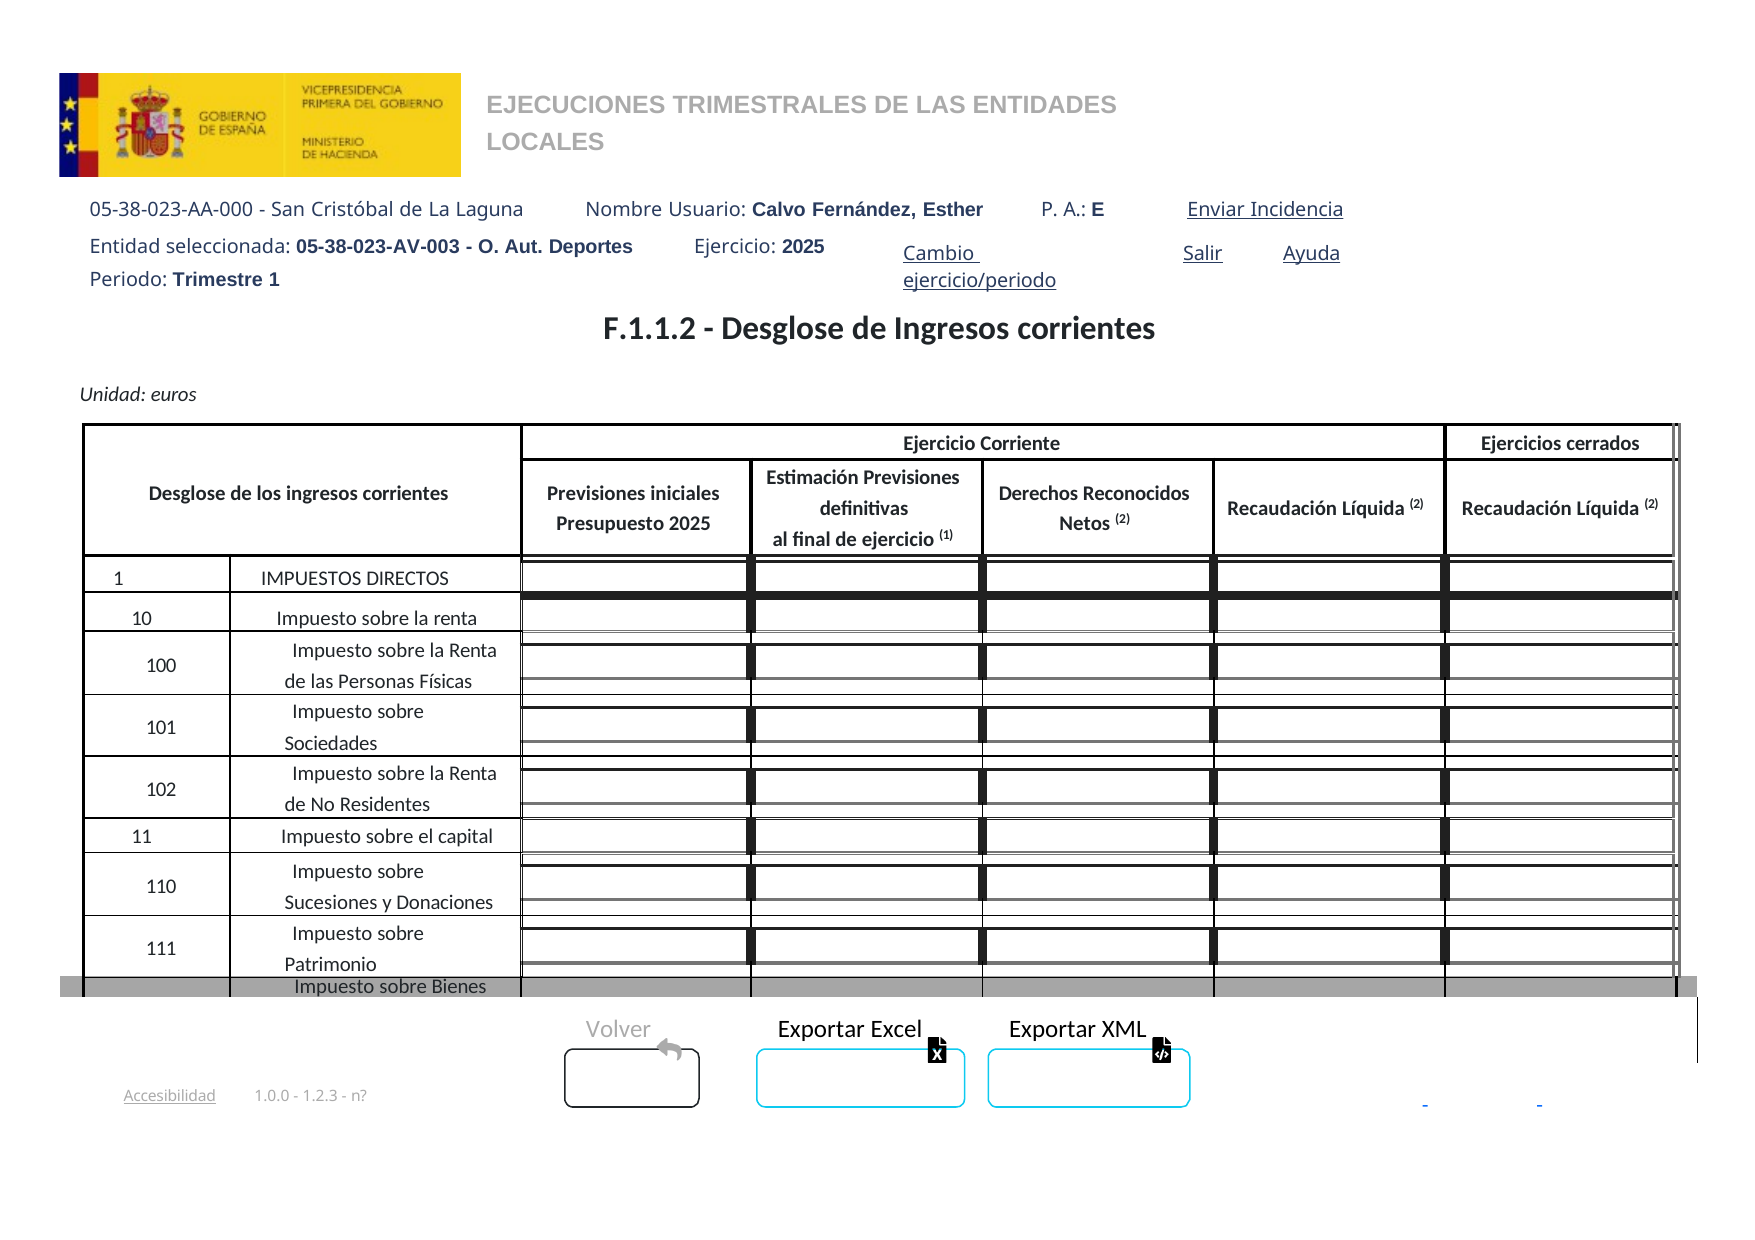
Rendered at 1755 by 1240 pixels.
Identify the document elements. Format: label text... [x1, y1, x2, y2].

table_cell [987, 930, 1209, 961]
table_cell [1450, 709, 1672, 740]
table_cell Impuesto sobre Patrimonio [231, 916, 520, 976]
table_cell [523, 563, 746, 591]
table_cell [1215, 978, 1444, 997]
table_cell Derechos Reconocidos Netos (2) [984, 461, 1212, 553]
table_cell [1215, 901, 1444, 915]
table_header Ejercicio Corriente [523, 426, 1443, 457]
table_cell Exportar XML [982, 997, 1214, 1045]
table_cell 101 [85, 695, 229, 755]
table_cell [523, 855, 750, 864]
table_cell [1446, 695, 1672, 706]
table_cell Estimación Previsiones definitivas al final de ejercicio (1) [753, 461, 981, 553]
table_cell [1215, 633, 1444, 643]
table_cell [1446, 901, 1672, 915]
table_cell [1450, 554, 1676, 591]
table_cell [752, 901, 982, 915]
table_cell [983, 695, 1213, 706]
table_cell 102 [85, 757, 229, 817]
table_cell [983, 633, 1213, 643]
table_cell Impuesto sobre Sucesiones y Donaciones [231, 853, 520, 915]
text Cambio ejercicio/periodo [903, 239, 1127, 293]
table_cell [1446, 633, 1672, 643]
table_cell [752, 680, 982, 693]
table_cell [1446, 680, 1672, 693]
table_cell [523, 930, 746, 961]
table_cell [752, 978, 982, 997]
table_cell Impuesto sobre el capital [231, 819, 520, 851]
table_cell [1215, 965, 1444, 976]
table_cell [752, 695, 982, 706]
table_header [60, 423, 82, 976]
table_cell [756, 930, 978, 961]
table_cell [523, 916, 750, 927]
table_cell [1446, 978, 1675, 997]
table_cell Recaudación Líquida (2) [1447, 461, 1672, 553]
table_cell [1215, 743, 1444, 755]
table_cell [1446, 965, 1672, 976]
table_cell [1678, 976, 1697, 997]
table_cell [1214, 997, 1445, 1045]
table_cell [523, 805, 750, 817]
table_cell Previsiones iniciales Presupuesto 2025 [523, 461, 749, 553]
table_cell [1218, 771, 1440, 802]
table_cell 100 [85, 632, 229, 693]
table_cell [987, 820, 1209, 851]
table_cell [752, 633, 982, 643]
table_cell [60, 976, 82, 997]
table_cell [983, 805, 1213, 817]
table_cell [523, 680, 750, 693]
table_cell [1450, 771, 1672, 802]
table_cell [1450, 563, 1672, 591]
text 05-38-023-AA-000 - San Cristóbal de La Laguna Nombre Usuario: Calvo Fernández, Esther P. A.: E Enviar Incidencia [89, 195, 1710, 222]
table_cell [1446, 743, 1672, 755]
table_cell [1215, 695, 1444, 706]
table_cell [523, 965, 750, 976]
table_cell [752, 855, 982, 864]
table_cell [752, 965, 982, 976]
table_cell [1450, 646, 1672, 677]
table_cell [756, 867, 978, 898]
table_cell [756, 646, 978, 677]
table_cell [523, 901, 750, 915]
table_cell 10 [85, 593, 229, 630]
table_cell [983, 965, 1213, 976]
table_cell [752, 805, 982, 817]
table_cell [1215, 855, 1444, 864]
table_cell [1445, 997, 1676, 1045]
table_cell [523, 820, 746, 851]
table_cell [987, 867, 1209, 898]
table_header [1681, 423, 1697, 976]
table_cell Impuesto sobre la Renta de No Residentes [231, 757, 520, 817]
text F.1.1.2 - Desglose de Ingresos corrientes [603, 307, 1710, 348]
table_cell [983, 743, 1213, 755]
table_cell [983, 855, 1213, 864]
table_cell [523, 695, 750, 706]
table_cell [1215, 757, 1444, 768]
table_cell [1218, 930, 1440, 961]
text Unidad: euros [79, 381, 1710, 407]
table_cell [1446, 855, 1672, 864]
table_cell [983, 680, 1213, 693]
table_cell [523, 646, 746, 677]
table_cell [756, 600, 978, 630]
table_cell [523, 709, 746, 740]
table_cell Exportar Excel [751, 997, 982, 1045]
table_cell [1450, 820, 1672, 851]
table_cell Impuesto sobre Sociedades [231, 695, 520, 755]
table_cell [523, 743, 750, 755]
table_cell 110 [85, 853, 229, 915]
table_cell [1218, 709, 1440, 740]
table_cell Impuesto sobre la Renta de las Personas Físicas [231, 632, 520, 693]
table_cell [752, 743, 982, 755]
table_cell IMPUESTOS DIRECTOS [231, 557, 520, 591]
table_cell [1450, 867, 1672, 898]
table_cell [522, 978, 750, 997]
table_cell [84, 997, 230, 1045]
table_cell [230, 997, 521, 1045]
table_cell [756, 820, 978, 851]
table_cell [987, 563, 1209, 591]
table_cell [983, 978, 1213, 997]
table_cell [1215, 805, 1444, 817]
table_cell [983, 916, 1213, 927]
table_cell [756, 563, 978, 591]
table_cell Volver [521, 997, 751, 1045]
table_cell [523, 771, 746, 802]
table_cell [523, 633, 750, 643]
table_cell [752, 757, 982, 768]
table_cell [752, 916, 982, 927]
table_cell [1446, 805, 1672, 817]
table_cell [523, 600, 746, 630]
table_cell [983, 901, 1213, 915]
text EJECUCIONES TRIMESTRALES DE LAS ENTIDADES LOCALES [486, 90, 1229, 156]
table_cell [1446, 757, 1672, 768]
table_cell [85, 978, 229, 997]
table_cell [987, 709, 1209, 740]
table_cell [1218, 600, 1440, 630]
table_cell [1215, 680, 1444, 693]
table_cell [987, 646, 1209, 677]
table_cell [1446, 916, 1672, 927]
table_cell 11 [85, 819, 229, 851]
table_cell [1215, 916, 1444, 927]
table_cell [756, 709, 978, 740]
text Entidad seleccionada: 05-38-023-AV-003 - O. Aut. Deportes Ejercicio: 2025 [89, 232, 829, 259]
table_cell [1450, 930, 1672, 961]
table_cell Recaudación Líquida (2) [1215, 461, 1443, 553]
text Periodo: Trimestre 1 [89, 266, 829, 293]
table_cell [523, 867, 746, 898]
table_cell [756, 771, 978, 802]
table_cell 111 [85, 916, 229, 976]
table_cell [987, 771, 1209, 802]
table_cell [523, 757, 750, 768]
table_cell [1218, 563, 1440, 591]
text Salir [1183, 239, 1227, 266]
text Ayuda [1283, 239, 1710, 266]
table_cell [1218, 820, 1440, 851]
table_cell [1218, 867, 1440, 898]
table_cell 1 [85, 557, 229, 591]
table_header Ejercicios cerrados [1447, 426, 1672, 457]
table_cell Impuesto sobre Bienes [231, 978, 520, 997]
table_cell [60, 997, 83, 1045]
table_cell [1218, 646, 1440, 677]
table_cell [1450, 600, 1672, 630]
table_header Desglose de los ingresos corrientes [85, 426, 520, 553]
table_cell [983, 757, 1213, 768]
table_cell [987, 600, 1209, 630]
table_cell [1676, 997, 1697, 1063]
table_cell Impuesto sobre la renta [231, 593, 520, 630]
